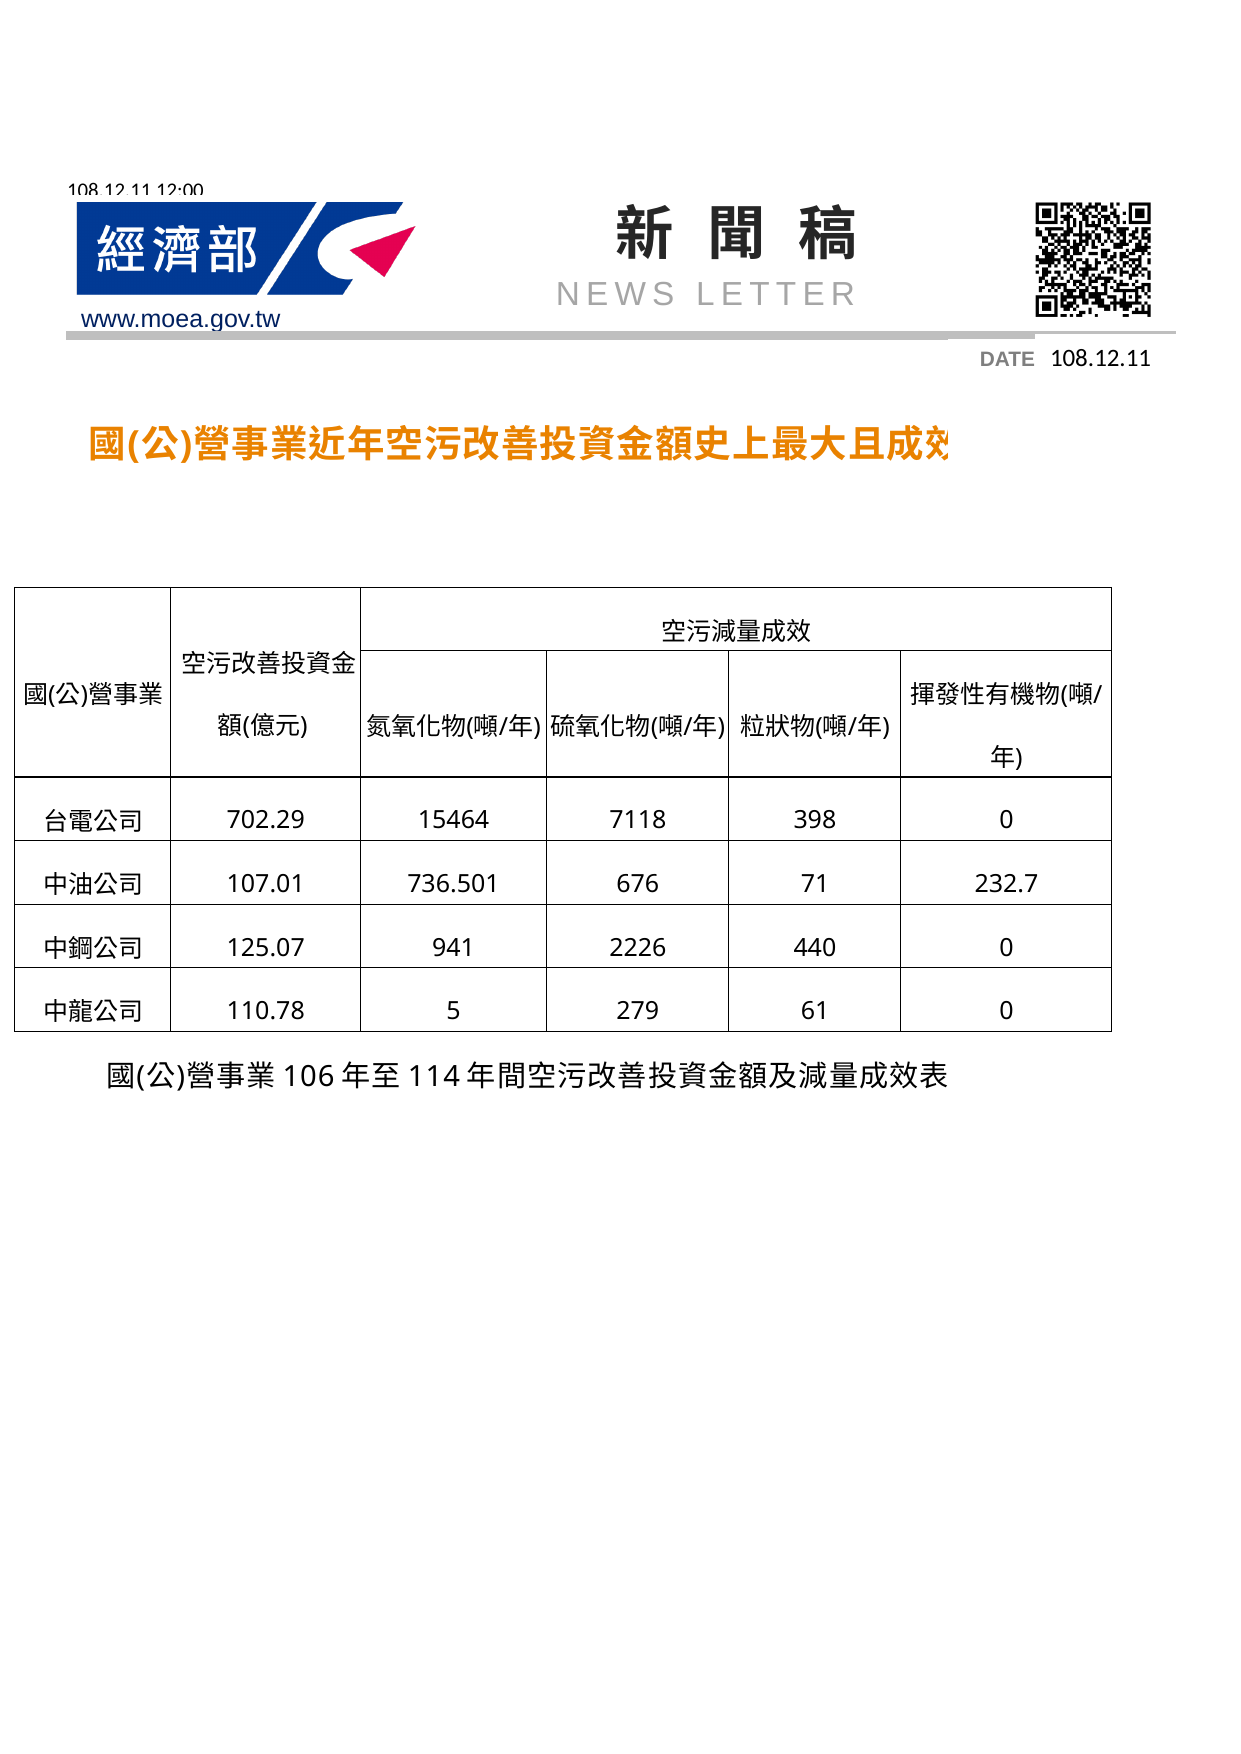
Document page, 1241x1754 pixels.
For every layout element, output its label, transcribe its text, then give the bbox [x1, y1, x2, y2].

table_cell 中鋼公司 [15, 905, 170, 967]
table_cell 5 [361, 968, 546, 1031]
table_cell 硫氧化物(噸/年) [547, 651, 728, 776]
table_cell 2226 [547, 905, 728, 967]
table_cell 7118 [547, 778, 728, 840]
table_cell 中龍公司 [15, 968, 170, 1031]
table_cell 氮氧化物(噸/年) [361, 651, 546, 776]
table_cell 71 [729, 841, 900, 903]
table_cell 中油公司 [15, 841, 170, 903]
table_cell 676 [547, 841, 728, 903]
table_cell 398 [729, 778, 900, 840]
table_cell 110.78 [171, 968, 360, 1031]
table_cell 107.01 [171, 841, 360, 903]
table_header 國(公)營事業 [15, 588, 170, 776]
table_header 空污改善投資金額(億元) [171, 588, 360, 776]
table_cell 61 [729, 968, 900, 1031]
table_cell 736.501 [361, 841, 546, 903]
text 國(公)營事業106年至114年間空污改善投資金額及減量成效表 [88, 1032, 1152, 1094]
table_cell 揮發性有機物(噸/年) [901, 651, 1111, 776]
table_cell 粒狀物(噸/年) [729, 651, 900, 776]
table_header 空污減量成效 [361, 588, 1111, 650]
table_cell 232.7 [901, 841, 1111, 903]
table_cell 440 [729, 905, 900, 967]
table_cell 941 [361, 905, 546, 967]
table_cell 15464 [361, 778, 546, 840]
text 國(公)營事業近年空污改善投資金額史上最大且成效明顯 [88, 399, 948, 462]
table_cell 279 [547, 968, 728, 1031]
table_cell 125.07 [171, 905, 360, 967]
table_cell 702.29 [171, 778, 360, 840]
table_cell 0 [901, 905, 1111, 967]
table_cell 0 [901, 778, 1111, 840]
table_cell 0 [901, 968, 1111, 1031]
text 108.12.11 [1050, 342, 1170, 372]
table_cell 台電公司 [15, 778, 170, 840]
